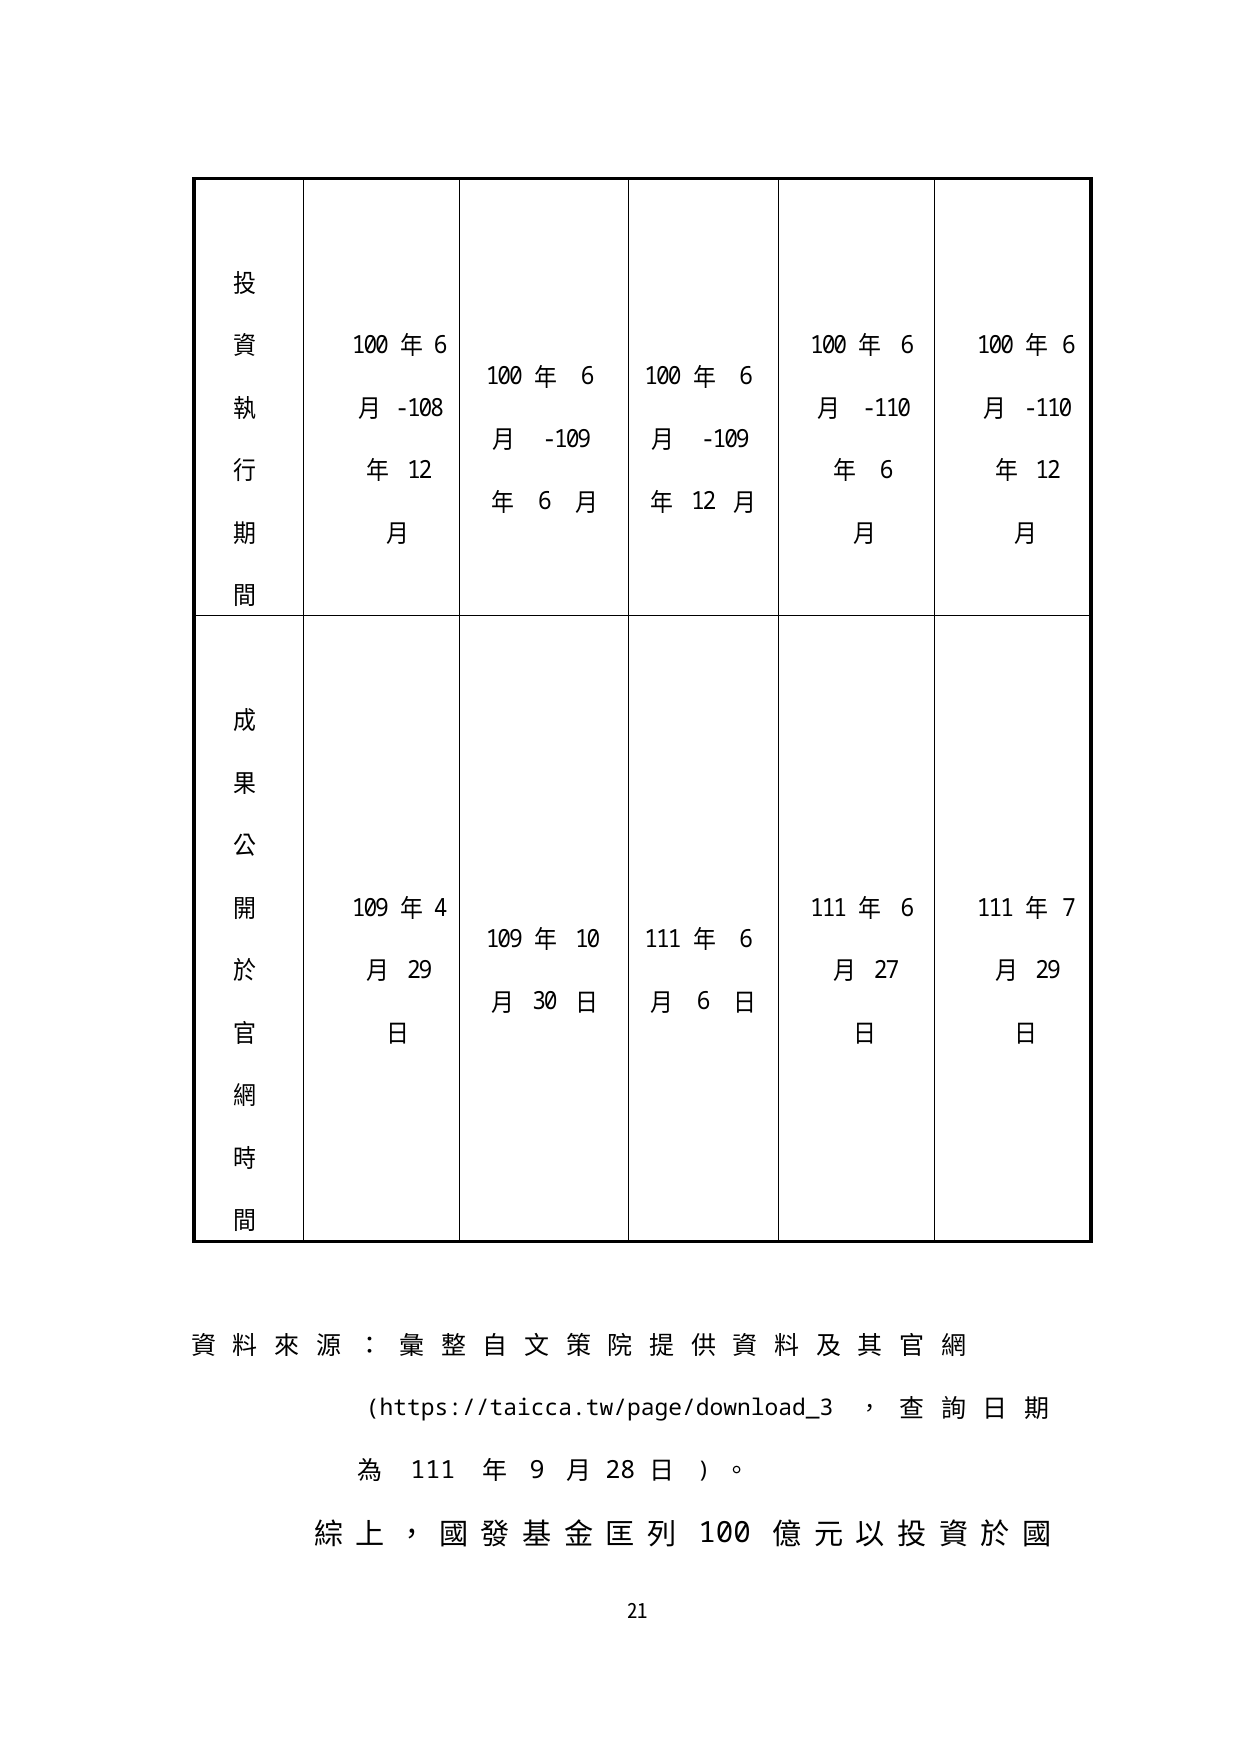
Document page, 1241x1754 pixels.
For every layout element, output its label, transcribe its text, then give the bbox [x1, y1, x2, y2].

table_cell 111年7月29日 [935, 616, 1089, 1240]
table_header 100年6月-109年6月 [460, 180, 628, 615]
table_cell 109年4月29日 [304, 616, 459, 1240]
table_cell 111年6月6日 [629, 616, 778, 1240]
table_cell 109年10月30日 [460, 616, 628, 1240]
text 綜上，國發基金匡列100億元以投資於國內文化創意產業，期促進文化創意產業蓬勃發展，文策院受託執行該項投資，迄111年7月底3成被投資事業營運績效不佳或困難，允宜持續積極掌握被投資事業之經營狀況，並研謀精進諮詢輔導及投資評估審議工作。另該院官網公開執行成果時間落後且未定期，允宜依規定每半年即時公開相關資訊，俾利外界瞭解及監督。 [242, 1490, 1058, 1552]
table_cell 111年6月27日 [779, 616, 934, 1240]
table_header 100年6月-109年12月 [629, 180, 778, 615]
table_header 投資執行期間 [196, 180, 303, 615]
table_header 100年6月-110年12月 [935, 180, 1089, 615]
table_header 100年6月-110年6月 [779, 180, 934, 615]
table_cell 成果公開於官網時間 [196, 616, 303, 1240]
table_header 100年6月-108年12月 [304, 180, 459, 615]
text 資料來源：彙整自文策院提供資料及其官網(https://taicca.tw/page/download_3，查詢日期為111年9月28日)。 [183, 1302, 1058, 1490]
